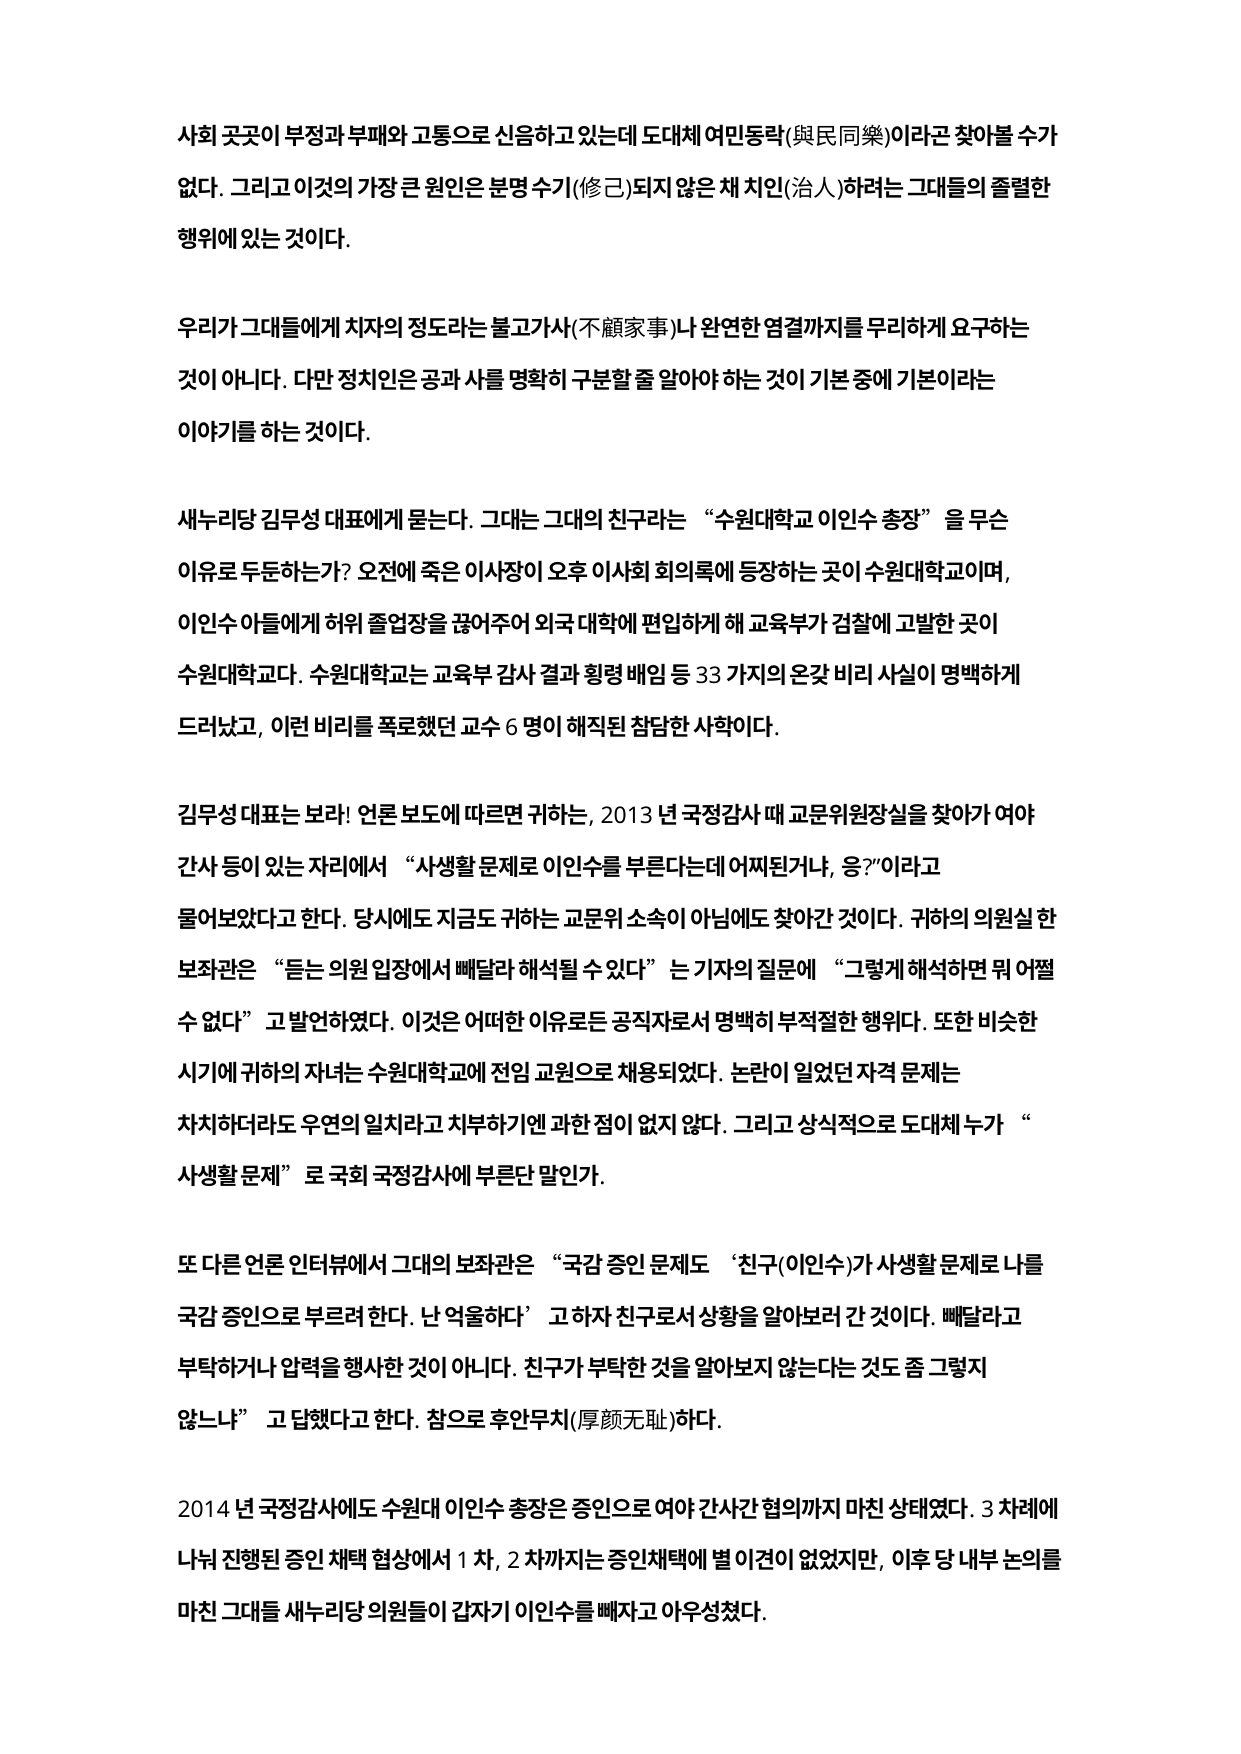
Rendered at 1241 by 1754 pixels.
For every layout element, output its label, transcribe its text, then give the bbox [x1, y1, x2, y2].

text 새누리당 김무성 대표에게 묻는다. 그대는 그대의 친구라는 “수원대학교 이인수 총장”을 무슨 이유로 두둔하는가? 오전에 죽은 이사장이 오후 이사회 회의록에 등장하는 곳이 수원대학교이며, 이인수 아들에게 허위 졸업장을 끊어주어 외국 대학에 편입하게 해 교육부가 검찰에 고발한 곳이 수원대학교다. 수원대학교는 교육부 감사 결과 횡령 배임 등 33가지의 온갖 비리 사실이 명백하게 드러났고, 이런 비리를 폭로했던 교수 6명이 해직된 참담한 사학이다. [177, 502, 1063, 742]
text 2014년 국정감사에도 수원대 이인수 총장은 증인으로 여야 간사간 협의까지 마친 상태였다. 3차례에 나눠 진행된 증인 채택 협상에서 1차, 2차까지는 증인채택에 별 이견이 없었지만, 이후 당 내부 논의를 마친 그대들 새누리당 의원들이 갑자기 이인수를 빼자고 아우성쳤다. [177, 1491, 1063, 1627]
text 또 다른 언론 인터뷰에서 그대의 보좌관은 “국감 증인 문제도 ‘친구(이인수)가 사생활 문제로 나를 국감 증인으로 부르려 한다. 난 억울하다’고 하자 친구로서 상황을 알아보러 간 것이다. 빼달라고 부탁하거나 압력을 행사한 것이 아니다. 친구가 부탁한 것을 알아보지 않는다는 것도 좀 그렇지 않느냐” 고 답했다고 한다. 참으로 후안무치(厚颜无耻)하다. [177, 1247, 1063, 1435]
text 우리가 그대들에게 치자의 정도라는 불고가사(不顧家事)나 완연한 염결까지를 무리하게 요구하는 것이 아니다. 다만 정치인은 공과 사를 명확히 구분할 줄 알아야 하는 것이 기본 중에 기본이라는 이야기를 하는 것이다. [177, 310, 1063, 447]
text 김무성 대표는 보라! 언론 보도에 따르면 귀하는, 2013년 국정감사 때 교문위원장실을 찾아가 여야 간사 등이 있는 자리에서 “사생활 문제로 이인수를 부른다는데 어찌된거냐, 응?”이라고 물어보았다고 한다. 당시에도 지금도 귀하는 교문위 소속이 아님에도 찾아간 것이다. 귀하의 의원실 한 보좌관은 “듣는 의원 입장에서 빼달라 해석될 수 있다”는 기자의 질문에 “그렇게 해석하면 뭐 어쩔 수 없다”고 발언하였다. 이것은 어떠한 이유로든 공직자로서 명백히 부적절한 행위다. 또한 비슷한 시기에 귀하의 자녀는 수원대학교에 전임 교원으로 채용되었다. 논란이 일었던 자격 문제는 차치하더라도 우연의 일치라고 치부하기엔 과한 점이 없지 않다. 그리고 상식적으로 도대체 누가 “사생활 문제”로 국회 국정감사에 부른단 말인가. [177, 797, 1063, 1192]
text 사회 곳곳이 부정과 부패와 고통으로 신음하고 있는데 도대체 여민동락(與民同樂)이라곤 찾아볼 수가 없다. 그리고 이것의 가장 큰 원인은 분명 수기(修己)되지 않은 채 치인(治人)하려는 그대들의 졸렬한 행위에 있는 것이다. [177, 118, 1063, 254]
